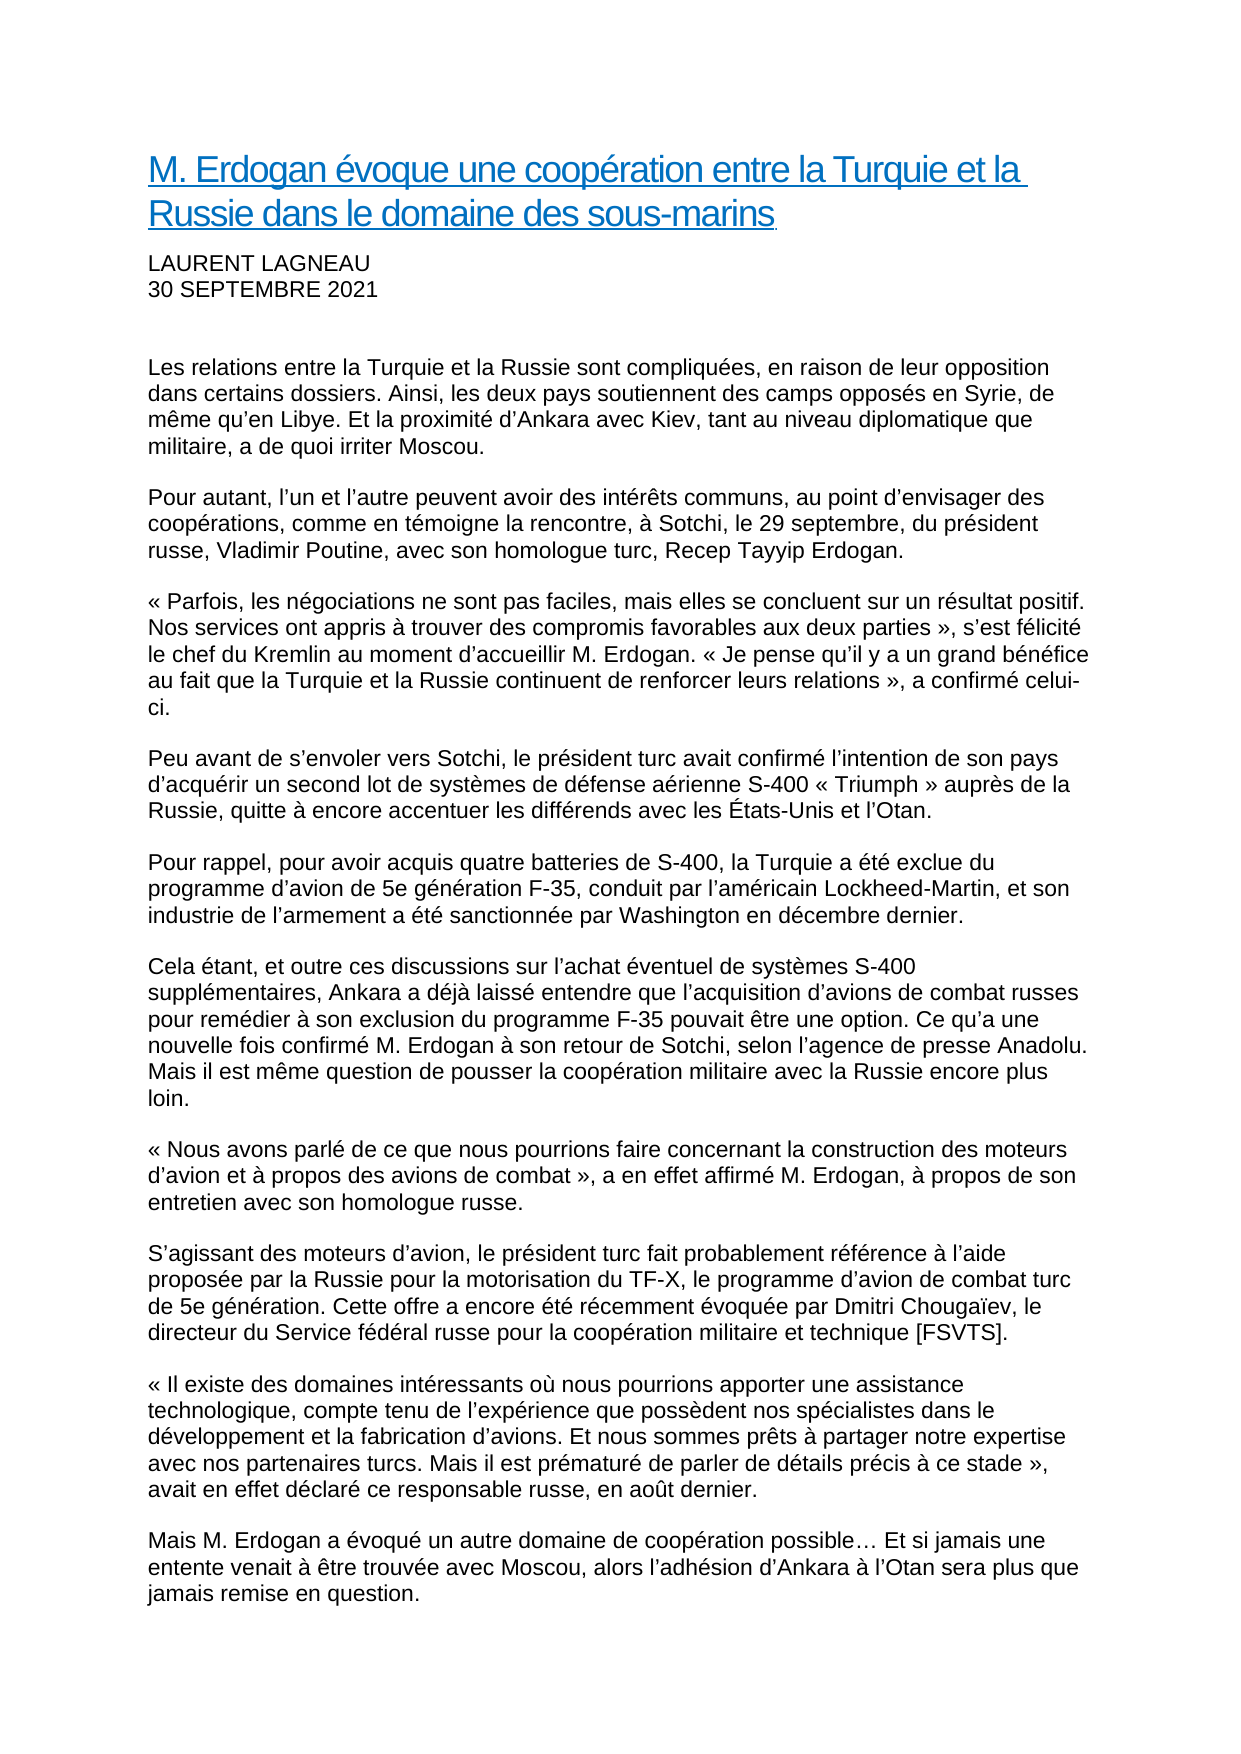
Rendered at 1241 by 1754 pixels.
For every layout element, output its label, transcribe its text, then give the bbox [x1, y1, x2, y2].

text 30 SEPTEMBRE 2021 [148, 276, 1093, 302]
text Cela étant, et outre ces discussions sur l’achat éventuel de systèmes S-400 supplémentaires, Ankara a déjà laissé entendre que l’acquisition d’avions de combat russes pour remédier à son exclusion du programme F-35 pouvait être une option. Ce qu’a une nouvelle fois confirmé M. Erdogan à son retour de Sotchi, selon l’agence de presse Anadolu. Mais il est même question de pousser la coopération militaire avec la Russie encore plus loin. [148, 953, 1093, 1111]
text Peu avant de s’envoler vers Sotchi, le président turc avait confirmé l’intention de son pays d’acquérir un second lot de systèmes de défense aérienne S-400 « Triumph » auprès de la Russie, quitte à encore accentuer les différends avec les États-Unis et l’Otan. [148, 745, 1093, 824]
text « Parfois, les négociations ne sont pas faciles, mais elles se concluent sur un résultat positif. Nos services ont appris à trouver des compromis favorables aux deux parties », s’est félicité le chef du Kremlin au moment d’accueillir M. Erdogan. « Je pense qu’il y a un grand bénéfice au fait que la Turquie et la Russie continuent de renforcer leurs relations », a confirmé celui-ci. [148, 588, 1093, 720]
text Les relations entre la Turquie et la Russie sont compliquées, en raison de leur opposition dans certains dossiers. Ainsi, les deux pays soutiennent des camps opposés en Syrie, de même qu’en Libye. Et la proximité d’Ankara avec Kiev, tant au niveau diplomatique que militaire, a de quoi irriter Moscou. [148, 353, 1093, 459]
text LAURENT LAGNEAU [148, 249, 1093, 276]
text S’agissant des moteurs d’avion, le président turc fait probablement référence à l’aide proposée par la Russie pour la motorisation du TF-X, le programme d’avion de combat turc de 5e génération. Cette offre a encore été récemment évoquée par Dmitri Chougaïev, le directeur du Service fédéral russe pour la coopération militaire et technique [FSVTS]. [148, 1240, 1093, 1346]
text Mais M. Erdogan a évoqué un autre domaine de coopération possible… Et si jamais une entente venait à être trouvée avec Moscou, alors l’adhésion d’Ankara à l’Otan sera plus que jamais remise en question. [148, 1527, 1093, 1606]
text Pour rappel, pour avoir acquis quatre batteries de S-400, la Turquie a été exclue du programme d’avion de 5e génération F-35, conduit par l’américain Lockheed-Martin, et son industrie de l’armement a été sanctionnée par Washington en décembre dernier. [148, 849, 1093, 928]
text Pour autant, l’un et l’autre peuvent avoir des intérêts communs, au point d’envisager des coopérations, comme en témoigne la rencontre, à Sotchi, le 29 septembre, du président russe, Vladimir Poutine, avec son homologue turc, Recep Tayyip Erdogan. [148, 484, 1093, 563]
text « Nous avons parlé de ce que nous pourrions faire concernant la construction des moteurs d’avion et à propos des avions de combat », a en effet affirmé M. Erdogan, à propos de son entretien avec son homologue russe. [148, 1136, 1093, 1215]
text « Il existe des domaines intéressants où nous pourrions apporter une assistance technologique, compte tenu de l’expérience que possèdent nos spécialistes dans le développement et la fabrication d’avions. Et nous sommes prêts à partager notre expertise avec nos partenaires turcs. Mais il est prématuré de parler de détails précis à ce stade », avait en effet déclaré ce responsable russe, en août dernier. [148, 1371, 1093, 1502]
subtitle M. Erdogan évoque une coopération entre la Turquie et la Russie dans le domaine des sous-marins [148, 148, 1093, 234]
